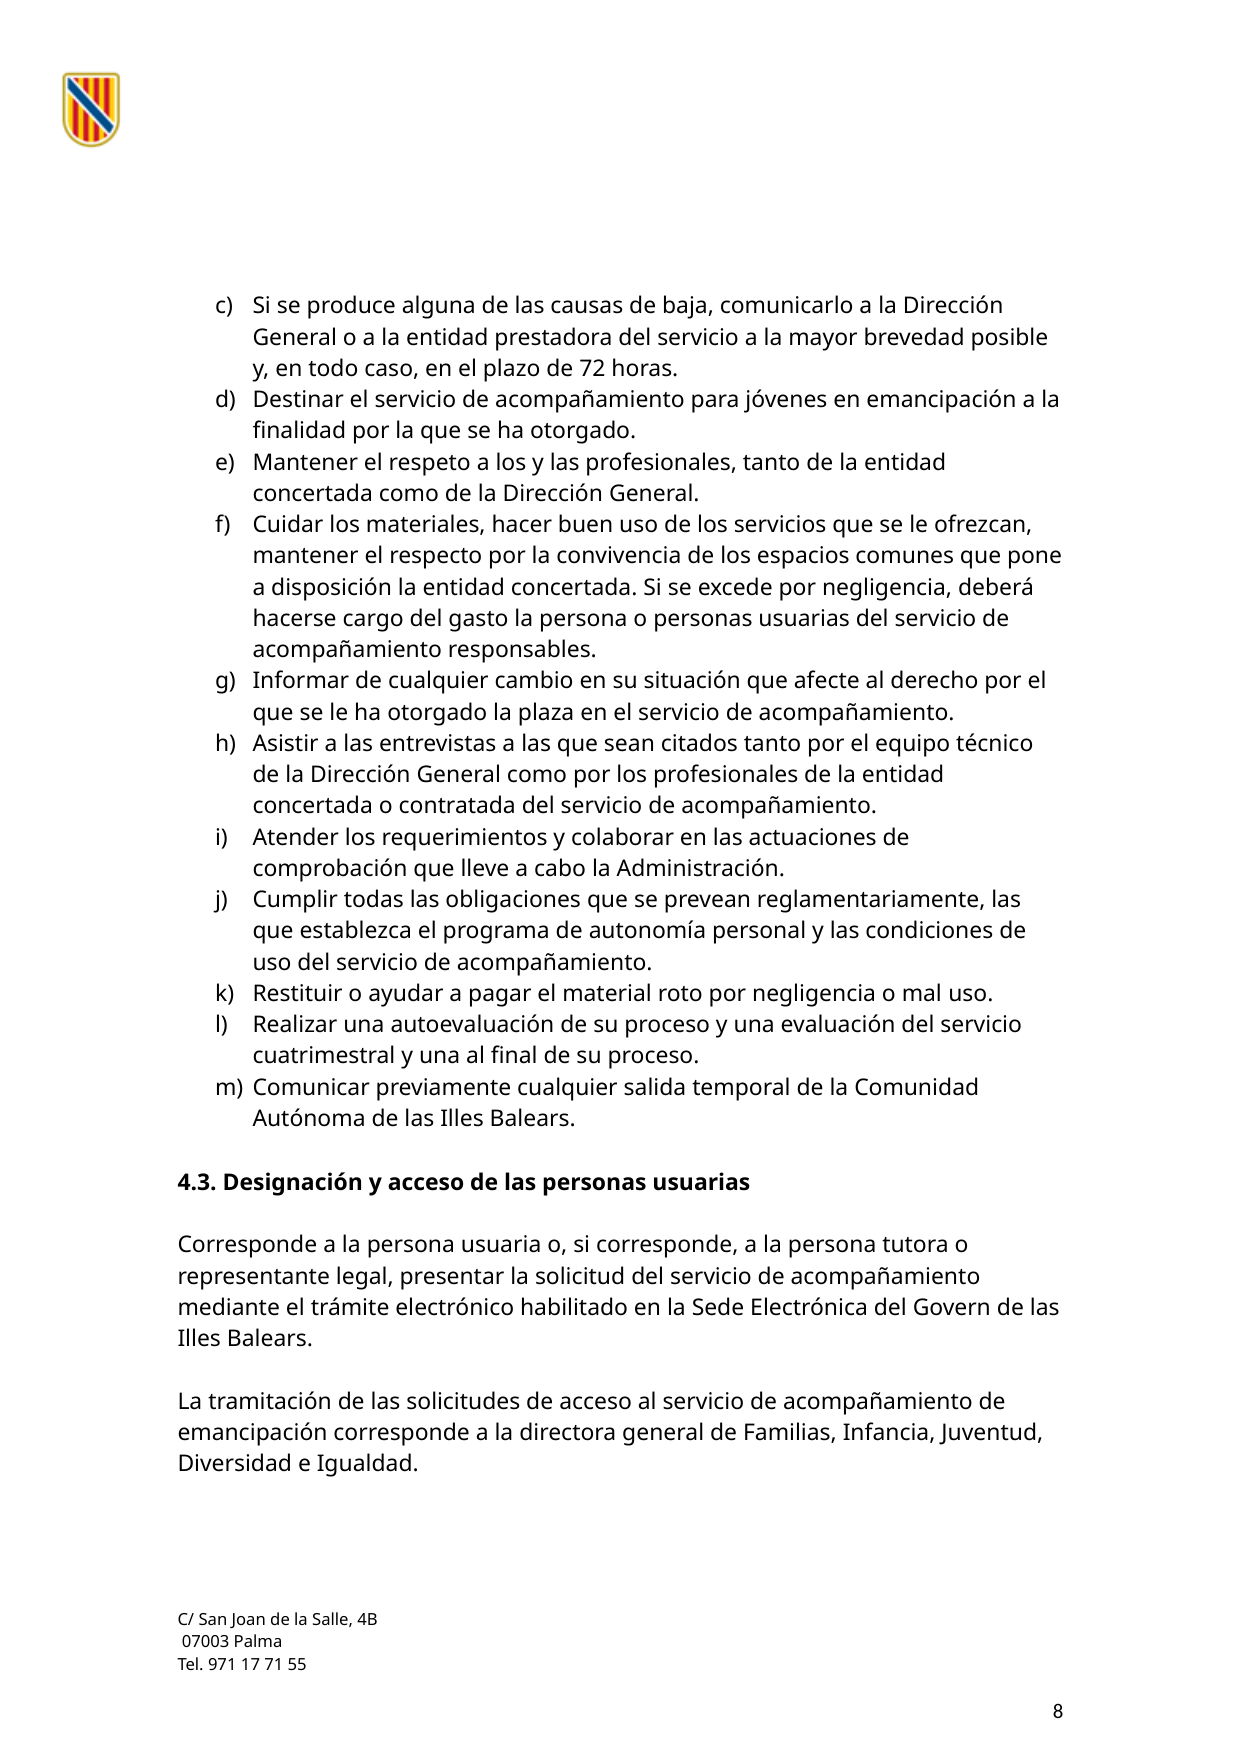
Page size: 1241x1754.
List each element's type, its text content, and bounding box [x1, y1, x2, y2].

list Cumplir todas las obligaciones que se prevean reglamentariamente, las que establezca el programa de autonomía personal y las condiciones de uso del servicio de acompañamiento. [215, 883, 1063, 977]
list Restituir o ayudar a pagar el material roto por negligencia o mal uso. [215, 977, 1063, 1008]
list Destinar el servicio de acompañamiento para jóvenes en emancipación a la finalidad por la que se ha otorgado. [215, 383, 1063, 446]
list Asistir a las entrevistas a las que sean citados tanto por el equipo técnico de la Dirección General como por los profesionales de la entidad concertada o contratada del servicio de acompañamiento. [215, 727, 1063, 821]
text 4.3. Designación y acceso de las personas usuarias [177, 1166, 1063, 1197]
text Corresponde a la persona usuaria o, si corresponde, a la persona tutora o representante legal, presentar la solicitud del servicio de acompañamiento mediante el trámite electrónico habilitado en la Sede Electrónica del Govern de las Illes Balears. [177, 1228, 1063, 1353]
list Cuidar los materiales, hacer buen uso de los servicios que se le ofrezcan, mantener el respecto por la convivencia de los espacios comunes que pone a disposición la entidad concertada. Si se excede por negligencia, deberá hacerse cargo del gasto la persona o personas usuarias del servicio de acompañamiento responsables. [215, 508, 1063, 664]
list Mantener el respeto a los y las profesionales, tanto de la entidad concertada como de la Dirección General. [215, 446, 1063, 508]
picture [44, 45, 139, 177]
list Comunicar previamente cualquier salida temporal de la Comunidad Autónoma de las Illes Balears. [215, 1071, 1063, 1133]
list Realizar una autoevaluación de su proceso y una evaluación del servicio cuatrimestral y una al final de su proceso. [215, 1008, 1063, 1071]
text La tramitación de las solicitudes de acceso al servicio de acompañamiento de emancipación corresponde a la directora general de Familias, Infancia, Juventud, Diversidad e Igualdad. [177, 1385, 1063, 1478]
list Atender los requerimientos y colaborar en las actuaciones de comprobación que lleve a cabo la Administración. [215, 821, 1063, 883]
list Informar de cualquier cambio en su situación que afecte al derecho por el que se le ha otorgado la plaza en el servicio de acompañamiento. [215, 664, 1063, 727]
list Si se produce alguna de las causas de baja, comunicarlo a la Dirección General o a la entidad prestadora del servicio a la mayor brevedad posible y, en todo caso, en el plazo de 72 horas. [215, 289, 1063, 383]
